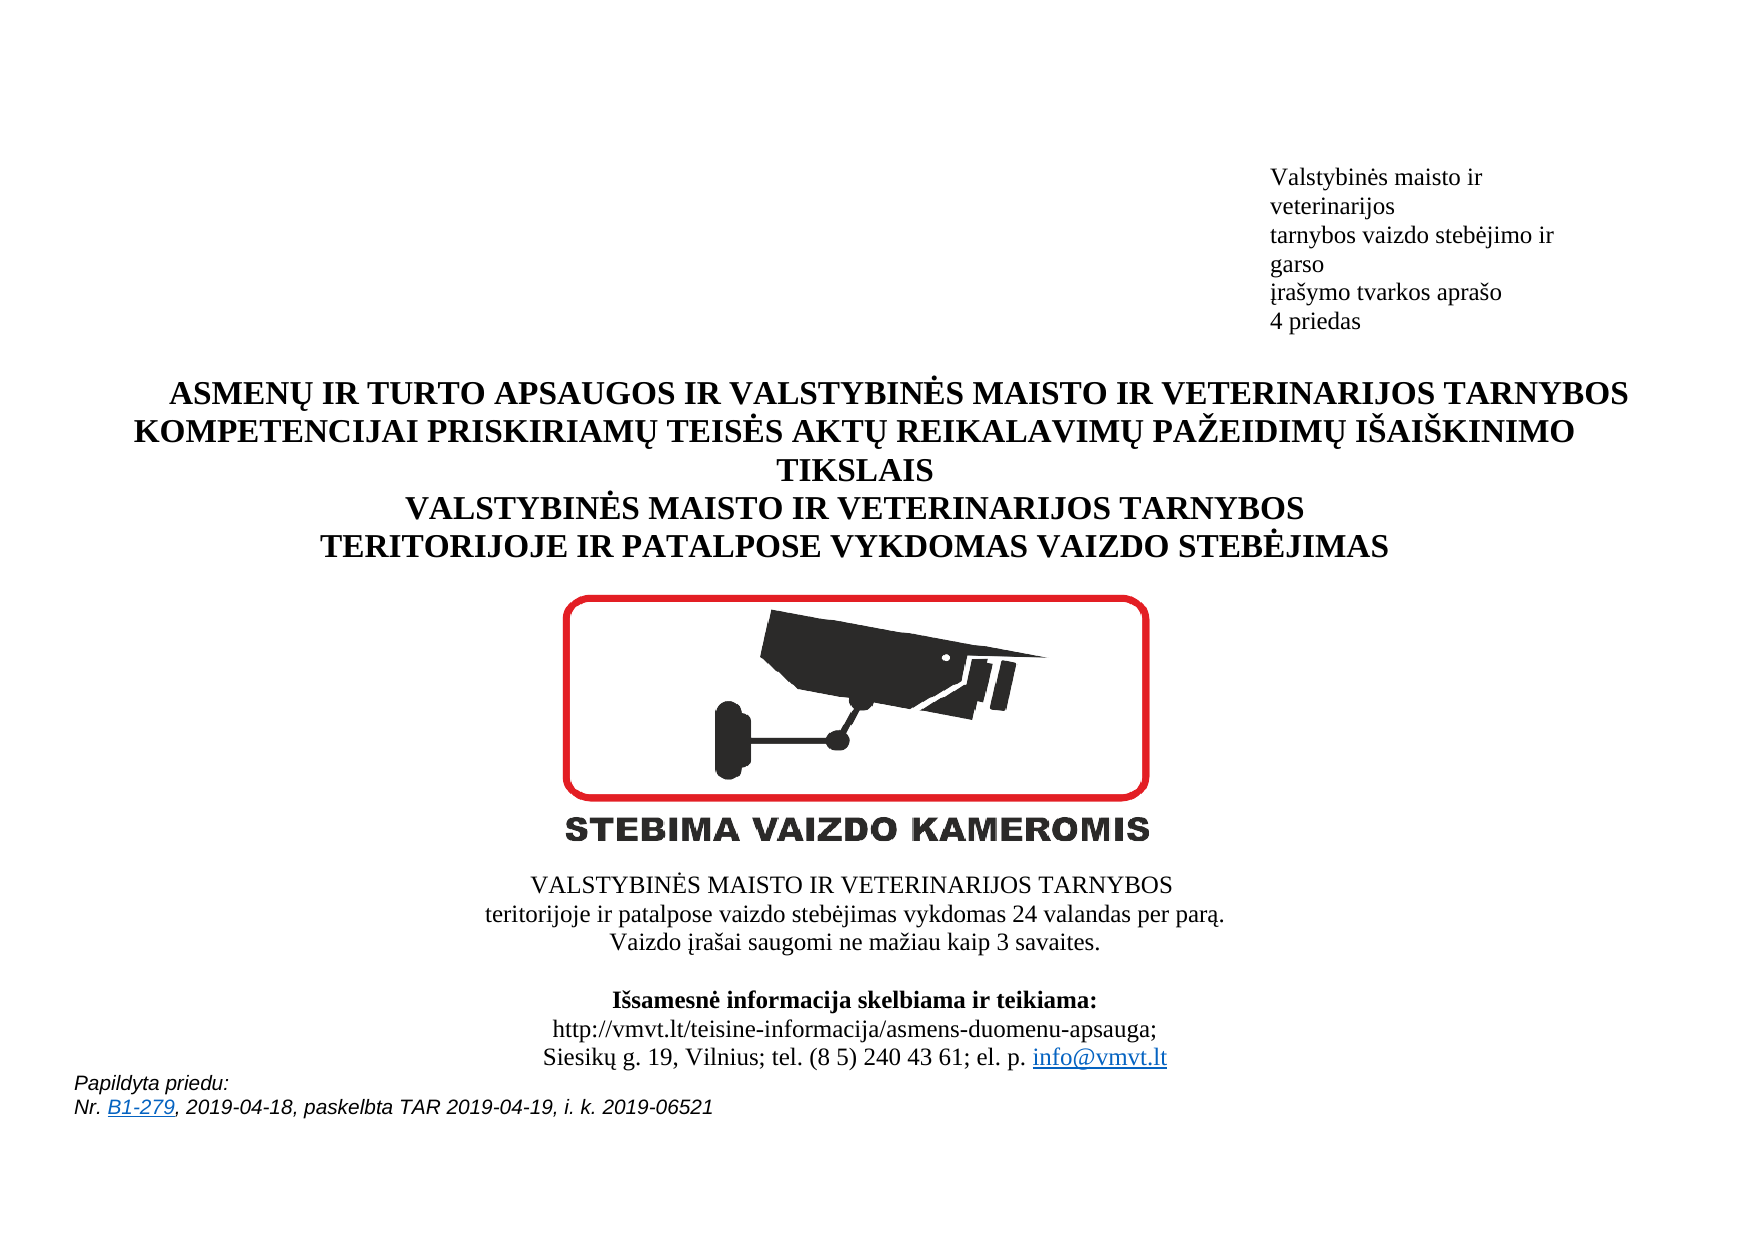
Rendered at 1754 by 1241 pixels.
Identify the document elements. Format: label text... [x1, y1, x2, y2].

text Valstybinės maisto ir [1270, 162, 1636, 191]
text VALSTYBINĖS MAISTO IR VETERINARIJOS TARNYBOS [74, 488, 1636, 527]
text teritorijoje ir patalpose vaizdo stebėjimas vykdomas 24 valandas per parą. [74, 899, 1636, 927]
text Išsamesnė informacija skelbiama ir teikiama: [74, 985, 1636, 1014]
text įrašymo tvarkos aprašo [1270, 277, 1636, 306]
text tarnybos vaizdo stebėjimo ir [1270, 220, 1636, 249]
text ASMENŲ IR TURTO APSAUGOS IR VALSTYBINĖS MAISTO IR VETERINARIJOS TARNYBOS KOMPETENCIJAI PRISKIRIAMŲ TEISĖS AKTŲ REIKALAVIMŲ PAŽEIDIMŲ IŠAIŠKINIMO TIKSLAIS [74, 373, 1636, 488]
text http://vmvt.lt/teisine-informacija/asmens-duomenu-apsauga; [74, 1014, 1636, 1042]
text VALSTYBINĖS MAISTO IR VETERINARIJOS TARNYBOS [74, 870, 1636, 899]
text Nr. B1-279, 2019-04-18, paskelbta TAR 2019-04-19, i. k. 2019-06521 [74, 1095, 1636, 1119]
text 4 priedas [1270, 306, 1636, 335]
text Papildyta priedu: [74, 1071, 1636, 1095]
text Vaizdo įrašai saugomi ne mažiau kaip 3 savaites. [74, 927, 1636, 956]
text Siesikų g. 19, Vilnius; tel. (8 5) 240 43 61; el. p. info@vmvt.lt [74, 1042, 1636, 1071]
text TERITORIJOJE IR PATALPOSE VYKDOMAS VAIZDO STEBĖJIMAS [74, 527, 1636, 565]
text garso [1270, 249, 1636, 277]
text veterinarijos [1270, 191, 1636, 220]
